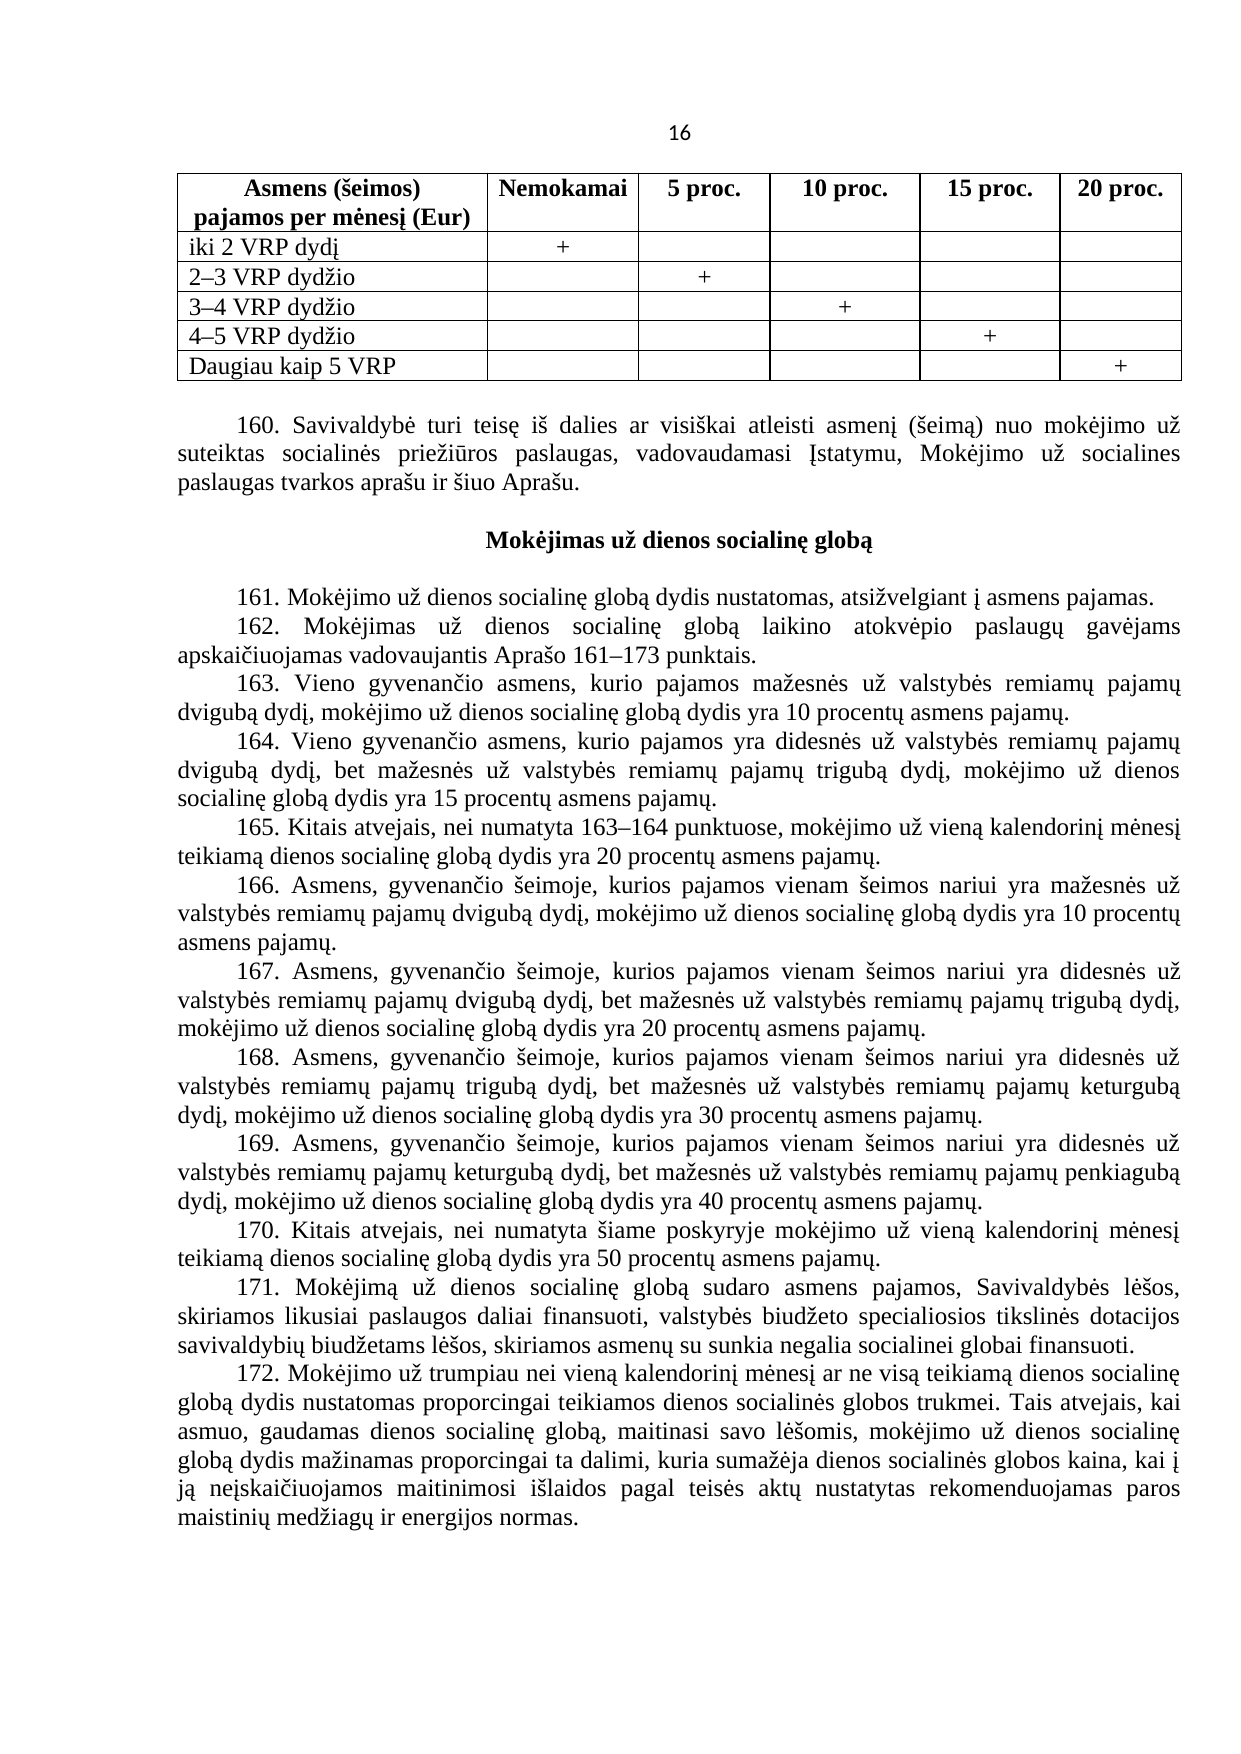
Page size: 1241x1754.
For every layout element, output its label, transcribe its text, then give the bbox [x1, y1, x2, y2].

table_cell 15 proc. [921, 174, 1059, 231]
table_cell + [771, 292, 919, 320]
text 166. Asmens, gyvenančio šeimoje, kurios pajamos vienam šeimos nariui yra mažesnės už valstybės remiamų pajamų dvigubą dydį, mokėjimo už dienos socialinę globą dydis yra 10 procentų asmens pajamų. [177, 870, 1181, 956]
table_cell [921, 292, 1059, 320]
table_cell 20 proc. [1061, 174, 1181, 231]
table_cell 5 proc. [639, 174, 769, 231]
table_cell [1061, 321, 1181, 350]
table_cell [488, 262, 638, 291]
table_cell + [488, 232, 638, 261]
table_cell Asmens (šeimos) pajamos per mėnesį (Eur) [178, 174, 487, 231]
table_cell [921, 351, 1059, 380]
table_cell [1061, 262, 1181, 291]
text 171. Mokėjimą už dienos socialinę globą sudaro asmens pajamos, Savivaldybės lėšos, skiriamos likusiai paslaugos daliai finansuoti, valstybės biudžeto specialiosios tikslinės dotacijos savivaldybių biudžetams lėšos, skiriamos asmenų su sunkia negalia socialinei globai finansuoti. [177, 1272, 1181, 1358]
table_cell [488, 321, 638, 350]
text 170. Kitais atvejais, nei numatyta šiame poskyryje mokėjimo už vieną kalendorinį mėnesį teikiamą dienos socialinę globą dydis yra 50 procentų asmens pajamų. [177, 1215, 1181, 1272]
table_cell Nemokamai [488, 174, 638, 231]
table_cell + [639, 262, 769, 291]
table_cell [639, 351, 769, 380]
text 172. Mokėjimo už trumpiau nei vieną kalendorinį mėnesį ar ne visą teikiamą dienos socialinę globą dydis nustatomas proporcingai teikiamos dienos socialinės globos trukmei. Tais atvejais, kai asmuo, gaudamas dienos socialinę globą, maitinasi savo lėšomis, mokėjimo už dienos socialinę globą dydis mažinamas proporcingai ta dalimi, kuria sumažėja dienos socialinės globos kaina, kai į ją neįskaičiuojamos maitinimosi išlaidos pagal teisės aktų nustatytas rekomenduojamas paros maistinių medžiagų ir energijos normas. [177, 1358, 1181, 1531]
table_cell [921, 232, 1059, 261]
text Mokėjimas už dienos socialinę globą [177, 525, 1181, 553]
text 169. Asmens, gyvenančio šeimoje, kurios pajamos vienam šeimos nariui yra didesnės už valstybės remiamų pajamų keturgubą dydį, bet mažesnės už valstybės remiamų pajamų penkiagubą dydį, mokėjimo už dienos socialinę globą dydis yra 40 procentų asmens pajamų. [177, 1128, 1181, 1215]
table_cell [771, 262, 919, 291]
table_cell 3–4 VRP dydžio [178, 292, 487, 320]
text 167. Asmens, gyvenančio šeimoje, kurios pajamos vienam šeimos nariui yra didesnės už valstybės remiamų pajamų dvigubą dydį, bet mažesnės už valstybės remiamų pajamų trigubą dydį, mokėjimo už dienos socialinę globą dydis yra 20 procentų asmens pajamų. [177, 956, 1181, 1042]
table_cell iki 2 VRP dydį [178, 232, 487, 261]
table_cell [771, 351, 919, 380]
table_cell [921, 262, 1059, 291]
table_cell + [1061, 351, 1181, 380]
table_cell 2–3 VRP dydžio [178, 262, 487, 291]
table_cell [488, 351, 638, 380]
table_cell [488, 292, 638, 320]
table_cell 10 proc. [771, 174, 919, 231]
table_cell [1061, 232, 1181, 261]
text 163. Vieno gyvenančio asmens, kurio pajamos mažesnės už valstybės remiamų pajamų dvigubą dydį, mokėjimo už dienos socialinę globą dydis yra 10 procentų asmens pajamų. [177, 668, 1181, 726]
text 168. Asmens, gyvenančio šeimoje, kurios pajamos vienam šeimos nariui yra didesnės už valstybės remiamų pajamų trigubą dydį, bet mažesnės už valstybės remiamų pajamų keturgubą dydį, mokėjimo už dienos socialinę globą dydis yra 30 procentų asmens pajamų. [177, 1042, 1181, 1128]
table_cell [639, 321, 769, 350]
table_cell + [921, 321, 1059, 350]
text 162. Mokėjimas už dienos socialinę globą laikino atokvėpio paslaugų gavėjams apskaičiuojamas vadovaujantis Aprašo 161–173 punktais. [177, 611, 1181, 668]
table_cell [639, 232, 769, 261]
table_cell [1061, 292, 1181, 320]
table_cell [771, 321, 919, 350]
table_cell 4–5 VRP dydžio [178, 321, 487, 350]
table_cell [771, 232, 919, 261]
text 161. Mokėjimo už dienos socialinę globą dydis nustatomas, atsižvelgiant į asmens pajamas. [177, 582, 1181, 611]
table_cell [639, 292, 769, 320]
text 165. Kitais atvejais, nei numatyta 163–164 punktuose, mokėjimo už vieną kalendorinį mėnesį teikiamą dienos socialinę globą dydis yra 20 procentų asmens pajamų. [177, 812, 1181, 870]
table_cell Daugiau kaip 5 VRP [178, 351, 487, 380]
text 164. Vieno gyvenančio asmens, kurio pajamos yra didesnės už valstybės remiamų pajamų dvigubą dydį, bet mažesnės už valstybės remiamų pajamų trigubą dydį, mokėjimo už dienos socialinę globą dydis yra 15 procentų asmens pajamų. [177, 726, 1181, 812]
text 160. Savivaldybė turi teisę iš dalies ar visiškai atleisti asmenį (šeimą) nuo mokėjimo už suteiktas socialinės priežiūros paslaugas, vadovaudamasi Įstatymu, Mokėjimo už socialines paslaugas tvarkos aprašu ir šiuo Aprašu. [177, 410, 1181, 496]
